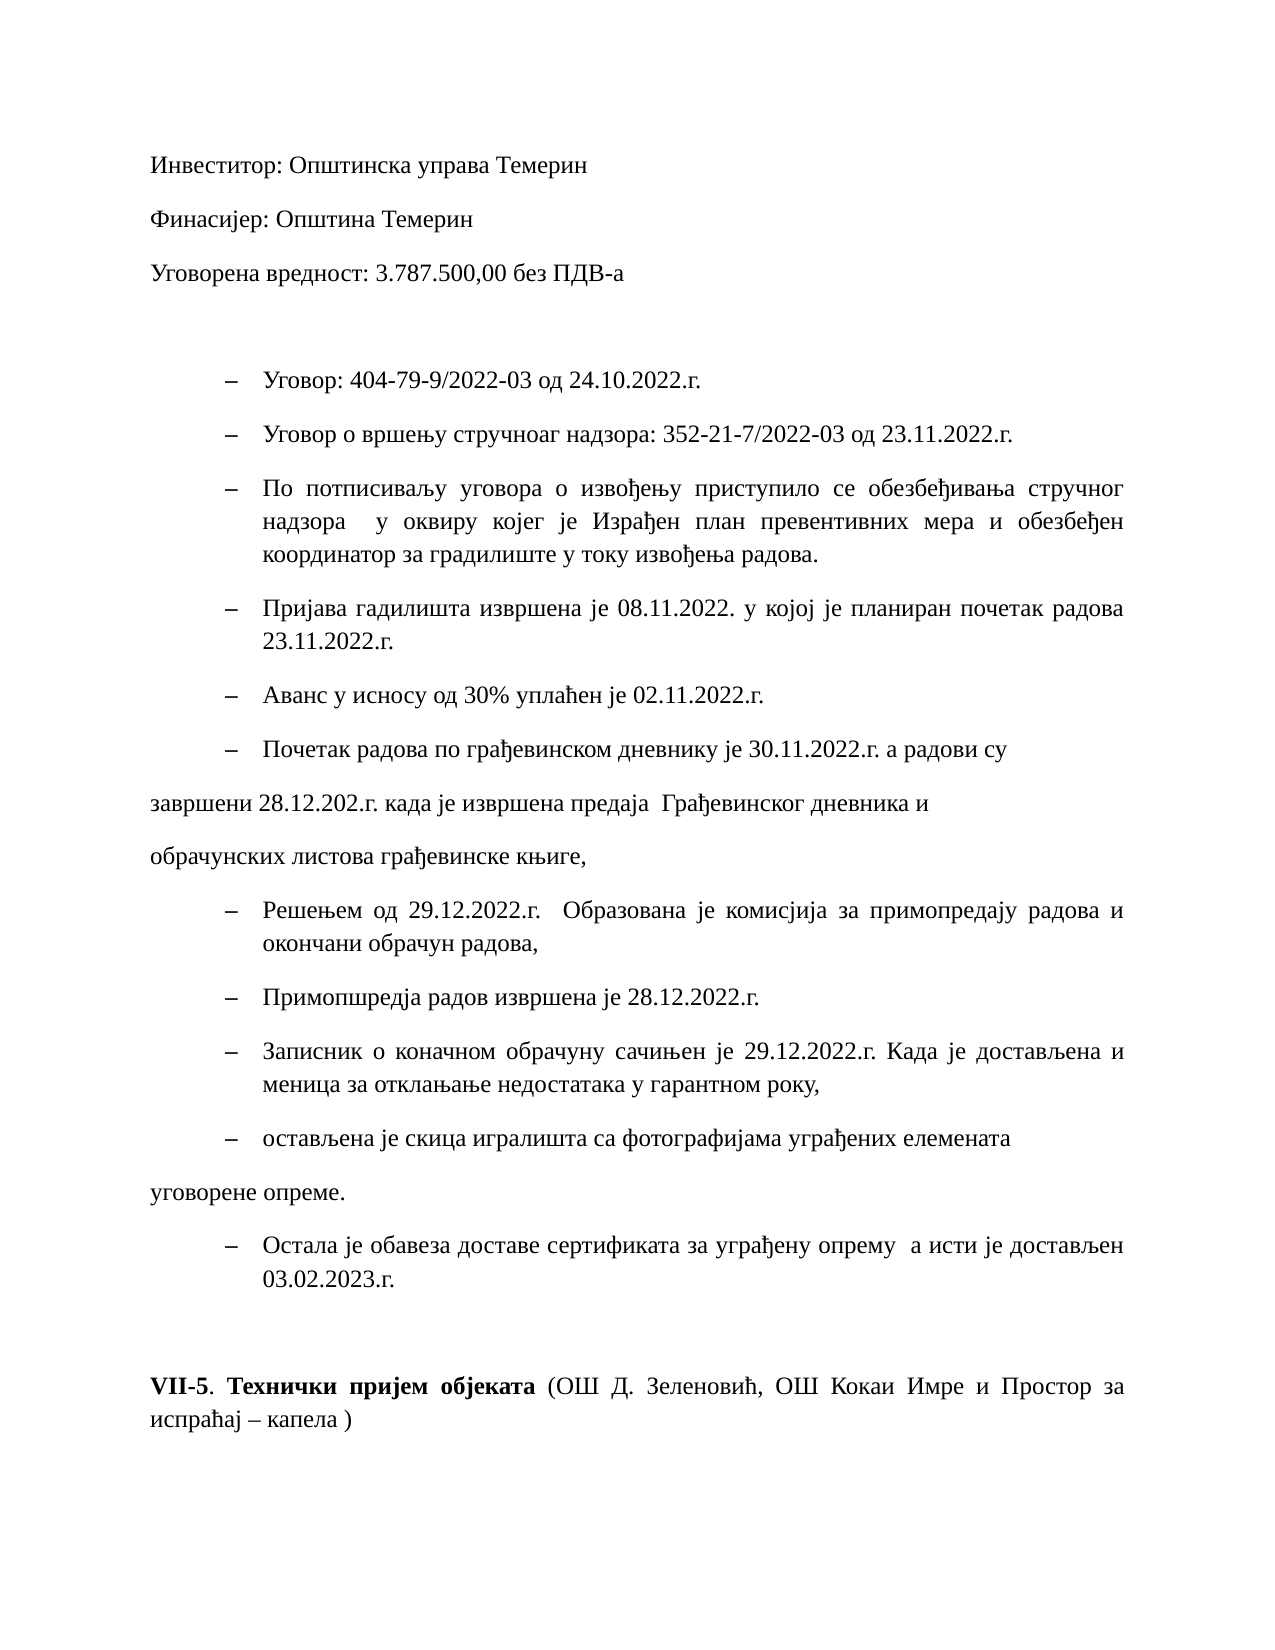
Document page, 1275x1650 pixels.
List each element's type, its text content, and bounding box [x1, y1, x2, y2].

list Записник о коначном обрачуну сачињен је 29.12.2022.г. Када је достављена и меница за отклањање недостатака у гарантном року, [225, 1036, 1125, 1098]
list Аванс у исносу од 30% уплаћен је 02.11.2022.г. [225, 680, 1125, 709]
text Инвеститор: Општинска управа Темерин [150, 150, 1125, 179]
list Почетак радова по грађевинском дневнику је 30.11.2022.г. а радови су [225, 734, 1125, 762]
list остављена је скица игралишта са фотографијама уграђених елемената [225, 1123, 1125, 1152]
text Финасијер: Општина Темерин [150, 204, 1125, 233]
list Уговор: 404-79-9/2022-03 од 24.10.2022.г. [225, 365, 1125, 394]
text завршени 28.12.202.г. када је извршена предаја Грађевинског дневника и [150, 788, 1125, 816]
list Решењем од 29.12.2022.г. Образована је комисјија за примопредају радова и окончани обрачун радова, [225, 895, 1125, 957]
text уговорене опреме. [150, 1177, 1125, 1206]
text Уговорена вредност: 3.787.500,00 без ПДВ-а [150, 258, 1125, 286]
list Остала је обавеза доставе сертификата за уграђену опрему а исти је достављен 03.02.2023.г. [225, 1231, 1125, 1292]
list Примопшредја радов извршена је 28.12.2022.г. [225, 982, 1125, 1011]
list По потписиваљу уговора о извођењу приступило се обезбеђивања стручног надзора у оквиру којег је Израђен план превентивних мера и обезбеђен координатор за градилиште у току извођења радова. [225, 473, 1125, 568]
text обрачунских листова грађевинске књиге, [150, 841, 1125, 870]
text VII-5. Технички пријем објеката (ОШ Д. Зеленовић, ОШ Кокаи Имре и Простор за испраћај – капела ) [150, 1371, 1125, 1433]
list Уговор о вршењу стручноаг надзора: 352-21-7/2022-03 од 23.11.2022.г. [225, 419, 1125, 448]
list Пријава гадилишта извршена је 08.11.2022. у којој је планиран почетак радова 23.11.2022.г. [225, 593, 1125, 655]
